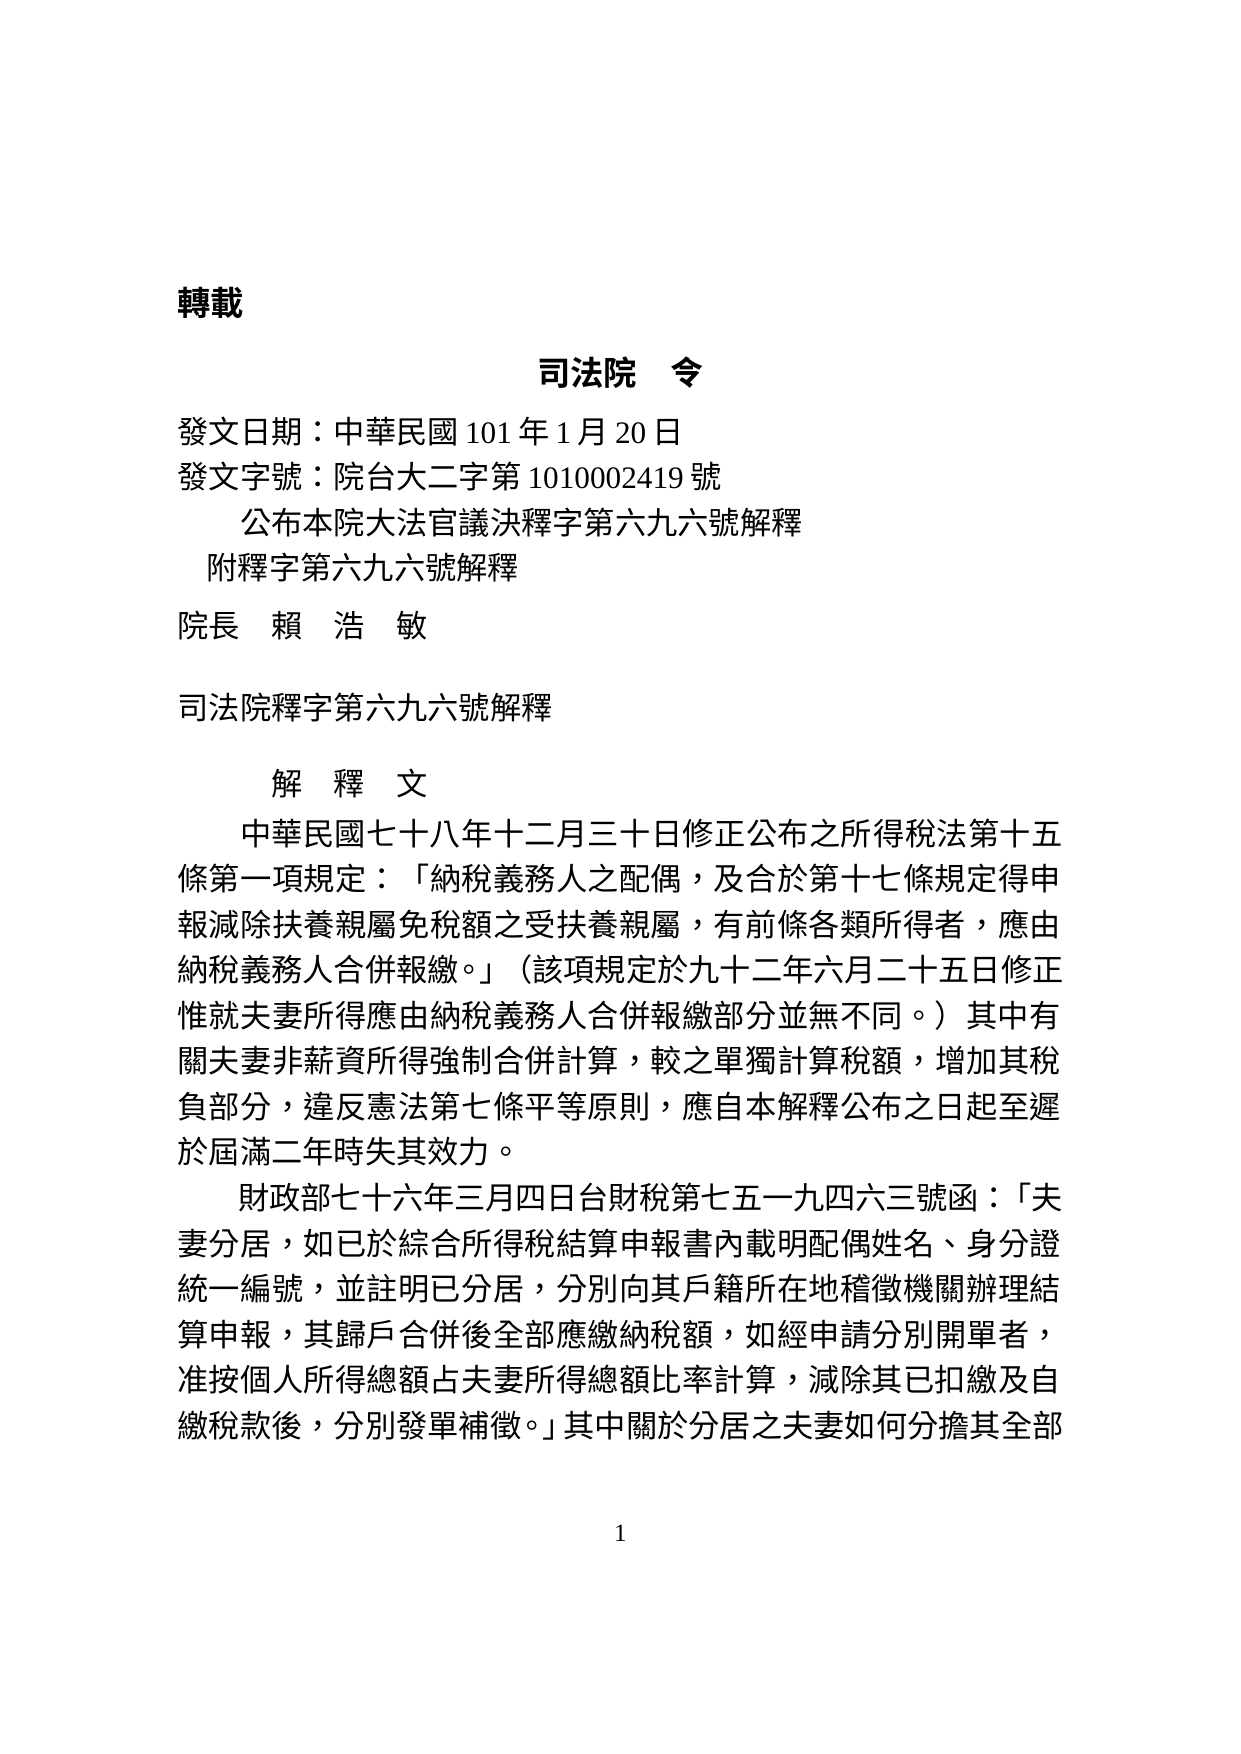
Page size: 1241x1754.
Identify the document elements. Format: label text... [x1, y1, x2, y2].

text 院長 賴 浩 敏 [177, 601, 1063, 646]
text 轉載 [177, 278, 1063, 324]
text 財政部七十六年三月四日台財稅第七五一九四六三號函：「夫妻分居，如已於綜合所得稅結算申報書內載明配偶姓名、身分證統一編號，並註明已分居，分別向其戶籍所在地稽徵機關辦理結算申報，其歸戶合併後全部應繳納稅額，如經申請分別開單者，准按個人所得總額占夫妻所得總額比率計算，減除其已扣繳及自繳稅款後，分別發單補徵。」其中關於分居之夫妻如何分擔其全部 [177, 1173, 1063, 1446]
text 附釋字第六九六號解釋 [206, 543, 1063, 588]
text 發文字號：院台大二字第1010002419號 [177, 453, 1063, 498]
text 司法院 令 [177, 349, 1063, 395]
text 解 釋 文 [177, 759, 1063, 804]
text 中華民國七十八年十二月三十日修正公布之所得稅法第十五條第一項規定：「納稅義務人之配偶，及合於第十七條規定得申報減除扶養親屬免稅額之受扶養親屬，有前條各類所得者，應由納稅義務人合併報繳。」（該項規定於九十二年六月二十五日修正，惟就夫妻所得應由納稅義務人合併報繳部分並無不同。）其中有關夫妻非薪資所得強制合併計算，較之單獨計算稅額，增加其稅負部分，違反憲法第七條平等原則，應自本解釋公布之日起至遲於屆滿二年時失其效力。 [177, 809, 1063, 1173]
text 發文日期：中華民國101年1月20日 [177, 407, 1063, 453]
text 司法院釋字第六九六號解釋 [177, 683, 1063, 729]
text 公布本院大法官議決釋字第六九六號解釋 [177, 498, 1063, 543]
